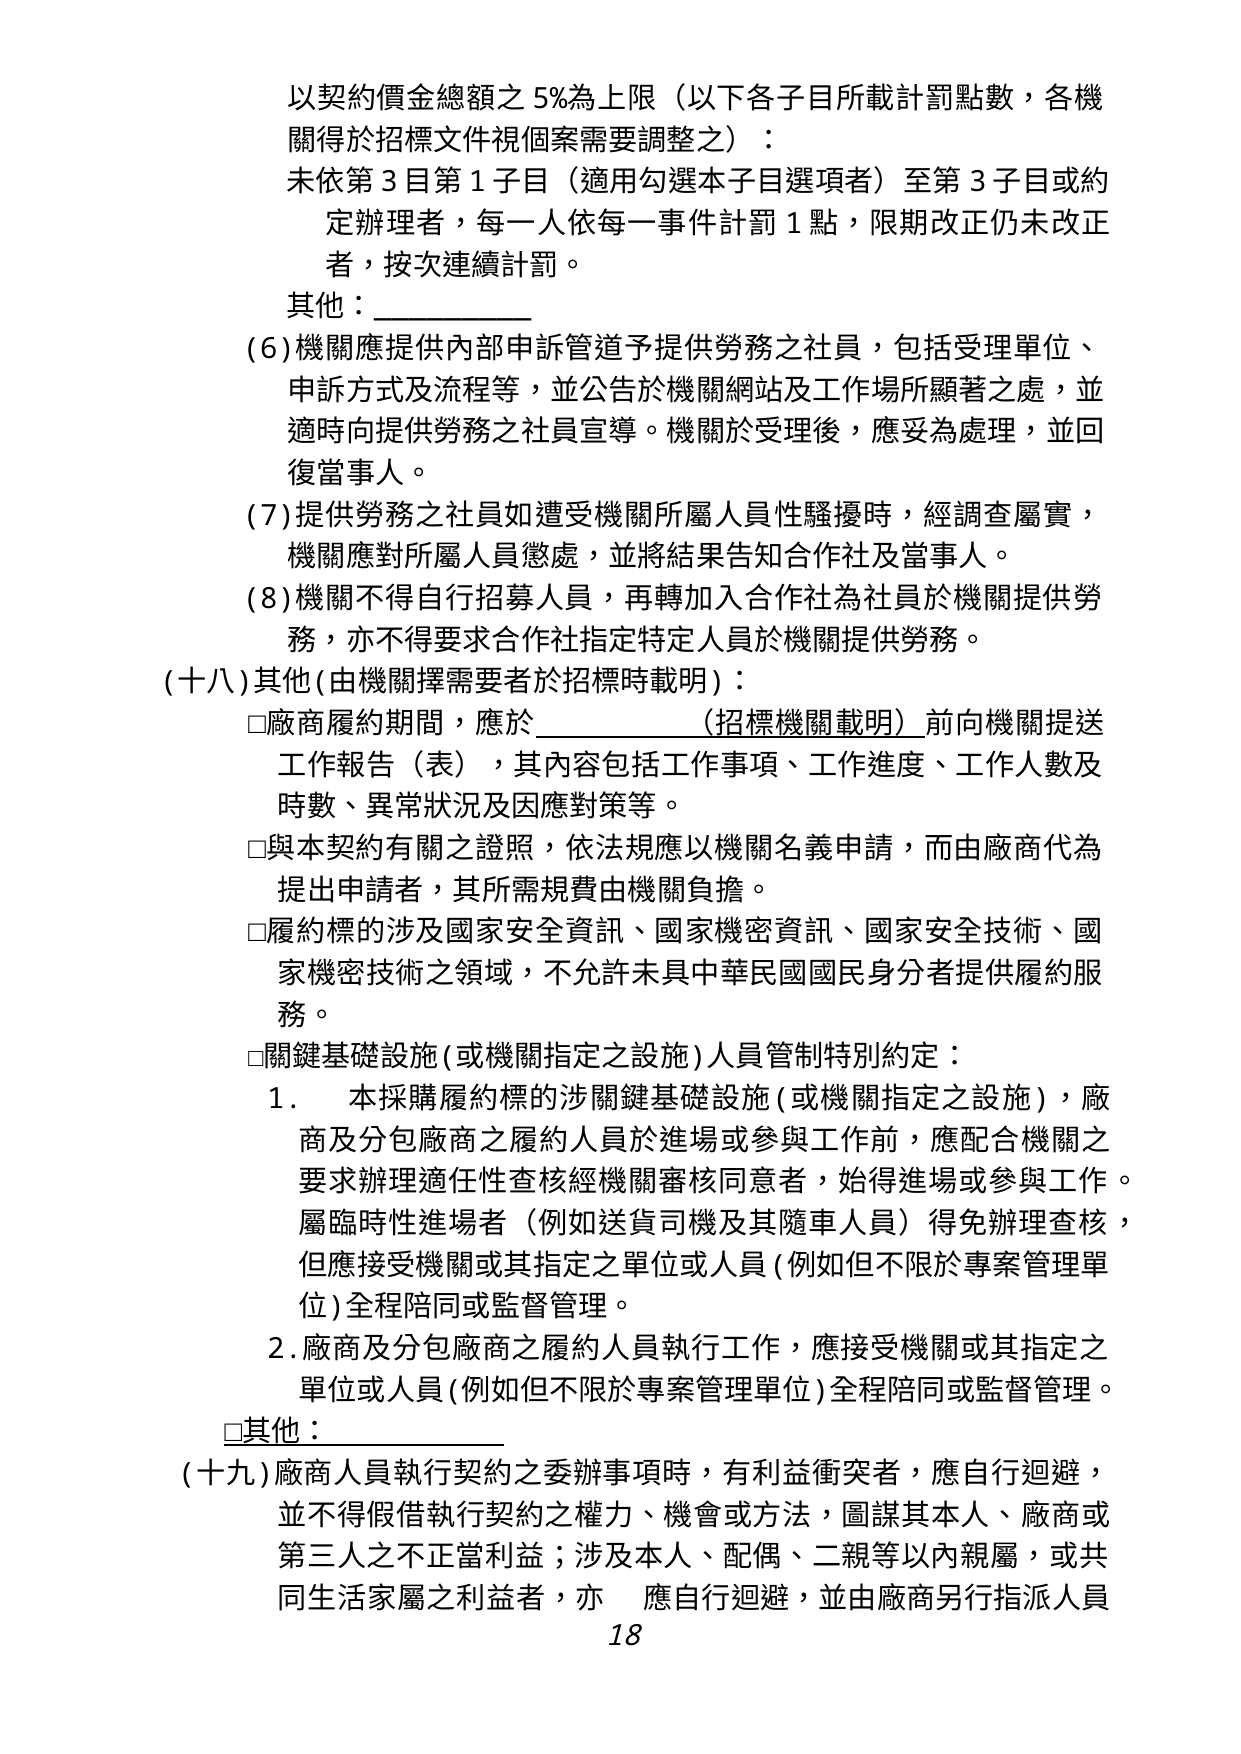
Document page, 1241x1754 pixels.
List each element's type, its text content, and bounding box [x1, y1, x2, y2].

text □其他： [224, 1408, 1110, 1450]
text (十九)廠商人員執行契約之委辦事項時，有利益衝突者，應自行迴避，並不得假借執行契約之權力、機會或方法，圖謀其本人、廠商或第三人之不正當利益；涉及本人、配偶、二親等以內親屬，或共同生活家屬之利益者，亦應自行迴避，並由廠商另行指派人員 [159, 1450, 1110, 1617]
text 未依第3目第1子目（適用勾選本子目選項者）至第3子目或約定辦理者，每一人依每一事件計罰1點，限期改正仍未改正者，按次連續計罰。 [286, 158, 1110, 283]
text (6)機關應提供內部申訴管道予提供勞務之社員，包括受理單位、申訴方式及流程等，並公告於機關網站及工作場所顯著之處，並適時向提供勞務之社員宣導。機關於受理後，應妥為處理，並回復當事人。 [242, 325, 1104, 492]
text □與本契約有關之證照，依法規應以機關名義申請，而由廠商代為提出申請者，其所需規費由機關負擔。 [248, 825, 1104, 908]
text (5)機關發現合作社未依約履行保障社員權益之義務，經查證屬實，除有不可抗力或不可歸責於合作社事由者外，依本子目約定計算違約金，如有減省費用或不當利益情形，扣減或追償契約價金。本子目所定違約金情形如下，每點新臺幣______元（由機關於招標時載明，未載明者每點以新臺幣100元計），其總額以契約價金總額之5%為上限（以下各子目所載計罰點數，各機關得於招標文件視個案需要調整之）： [242, 75, 1104, 158]
text (十八)其他(由機關擇需要者於招標時載明)： [159, 658, 1110, 700]
text 2.廠商及分包廠商之履約人員執行工作，應接受機關或其指定之單位或人員(例如但不限於專案管理單位)全程陪同或監督管理。 [267, 1325, 1110, 1408]
text □廠商履約期間，應於 （招標機關載明）前向機關提送工作報告（表），其內容包括工作事項、工作進度、工作人數及時數、異常狀況及因應對策等。 [248, 700, 1104, 825]
text □關鍵基礎設施(或機關指定之設施)人員管制特別約定： [248, 1033, 1104, 1075]
text □履約標的涉及國家安全資訊、國家機密資訊、國家安全技術、國家機密技術之領域，不允許未具中華民國國民身分者提供履約服務。 [248, 908, 1104, 1033]
text (8)機關不得自行招募人員，再轉加入合作社為社員於機關提供勞務，亦不得要求合作社指定特定人員於機關提供勞務。 [242, 575, 1104, 658]
text (7)提供勞務之社員如遭受機關所屬人員性騷擾時，經調查屬實，機關應對所屬人員懲處，並將結果告知合作社及當事人。 [242, 492, 1104, 575]
text 1. 本採購履約標的涉關鍵基礎設施(或機關指定之設施)，廠商及分包廠商之履約人員於進場或參與工作前，應配合機關之要求辦理適任性查核經機關審核同意者，始得進場或參與工作。屬臨時性進場者（例如送貨司機及其隨車人員）得免辦理查核，但應接受機關或其指定之單位或人員(例如但不限於專案管理單位)全程陪同或監督管理。 [267, 1075, 1110, 1325]
text 其他：_________ [286, 283, 1110, 325]
